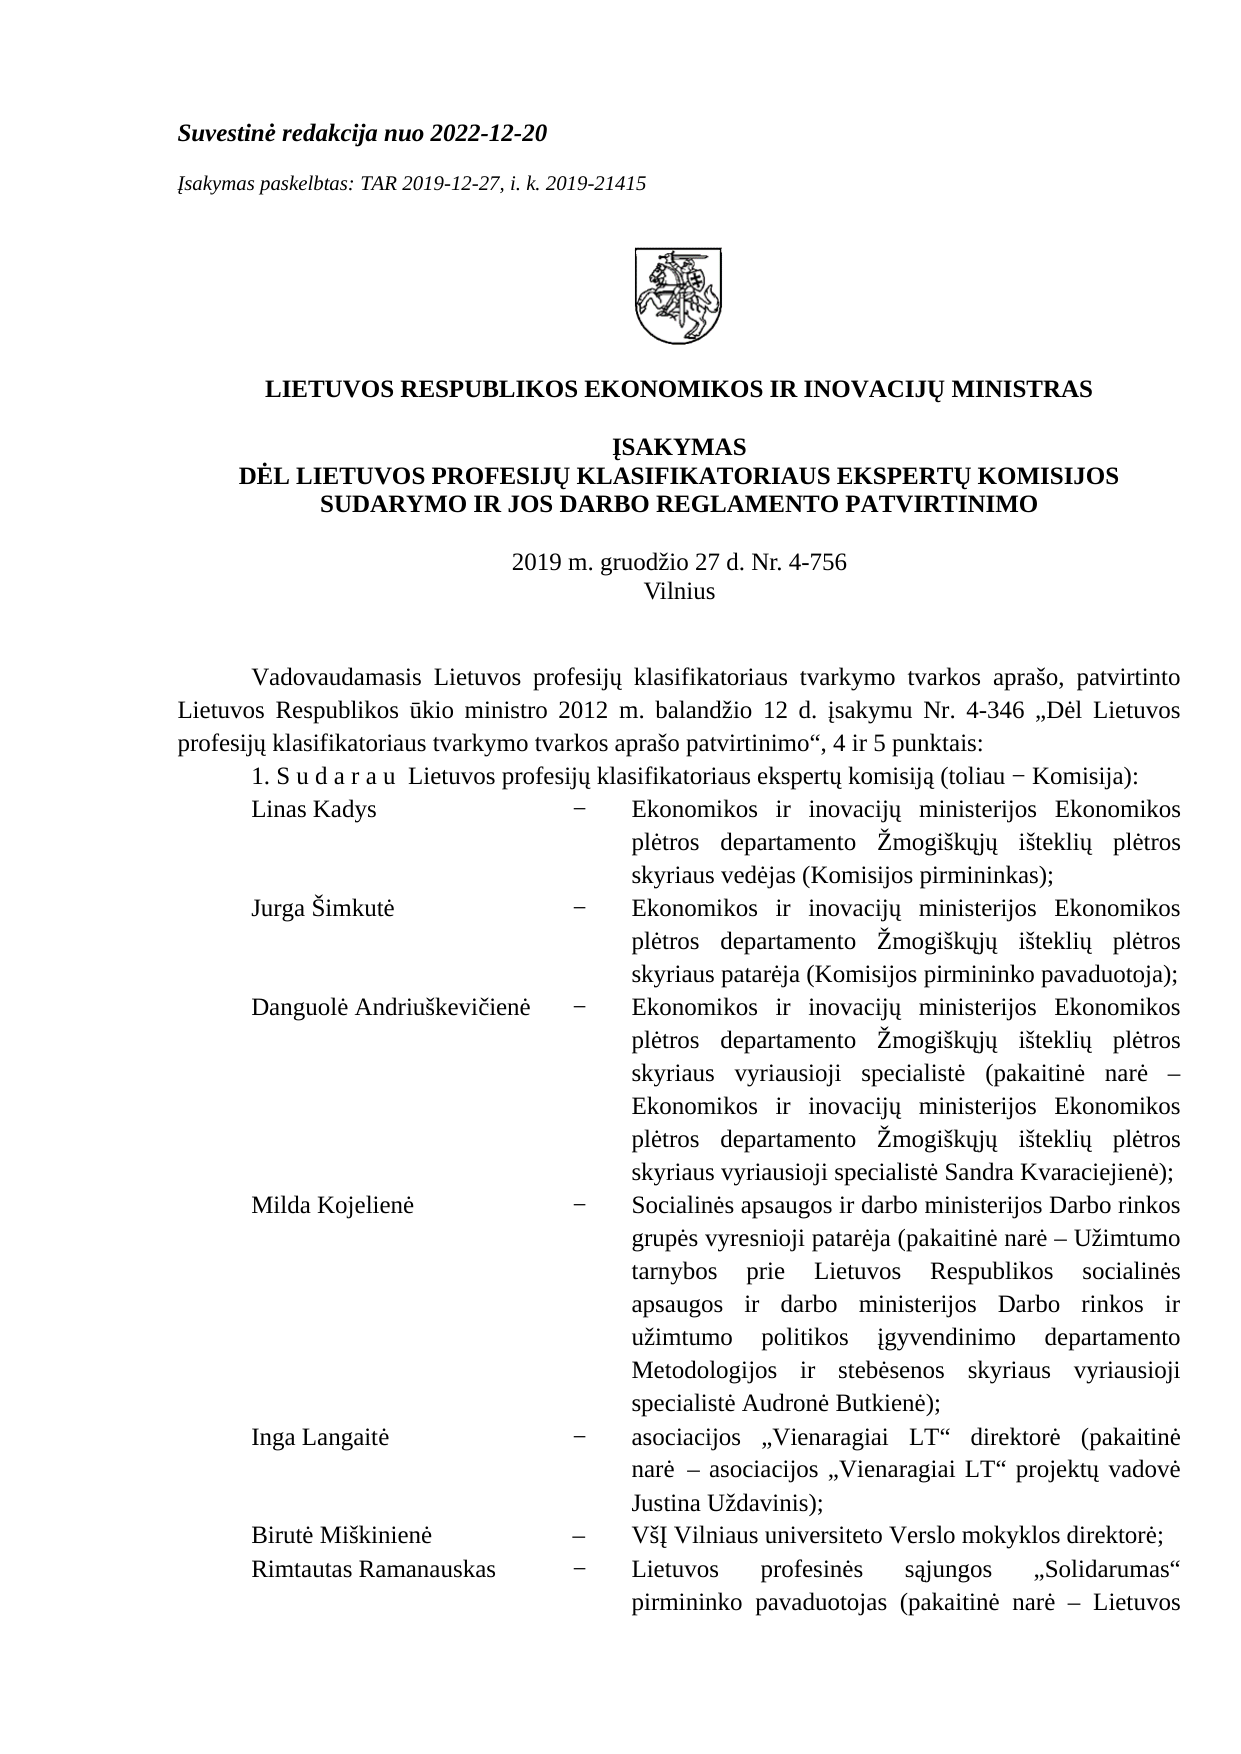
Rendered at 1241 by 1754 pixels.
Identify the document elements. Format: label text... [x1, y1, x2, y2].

table_cell Jurga Šimkutė [248, 893, 561, 992]
text Vilnius [177, 576, 1181, 604]
table_cell Milda Kojelienė [248, 1190, 561, 1422]
table_cell − [561, 1422, 620, 1521]
text Įsakymas paskelbtas: TAR 2019-12-27, i. k. 2019-21415 [177, 171, 1181, 195]
text Suvestinė redakcija nuo 2022-12-20 [177, 118, 1181, 147]
text 2019 m. gruodžio 27 d. Nr. 4-756 [177, 547, 1181, 576]
table_cell – [561, 1521, 620, 1554]
table_cell − [561, 893, 620, 992]
table_cell Birutė Miškinienė [248, 1521, 561, 1554]
text DĖL LIETUVOS PROFESIJŲ KLASIFIKATORIAUS EKSPERTŲ KOMISIJOS SUDARYMO IR JOS DARBO REGLAMENTO PATVIRTINIMO [177, 461, 1181, 518]
table_cell Inga Langaitė [248, 1422, 561, 1521]
table_cell Rimtautas Ramanauskas [248, 1554, 561, 1615]
table_header Ekonomikos ir inovacijų ministerijos Ekonomikos plėtros departamento Žmogiškųjų išteklių plėtros skyriaus vedėjas (Komisijos pirmininkas); [620, 794, 1181, 893]
text LIETUVOS RESPUBLIKOS Ekonomikos ir inovacijų MINISTRAS [177, 374, 1181, 403]
table_header Linas Kadys [248, 794, 561, 893]
table_cell − [561, 1554, 620, 1615]
table_cell − [561, 1190, 620, 1422]
table_cell Ekonomikos ir inovacijų ministerijos Ekonomikos plėtros departamento Žmogiškųjų išteklių plėtros skyriaus vyriausioji specialistė (pakaitinė narė – Ekonomikos ir inovacijų ministerijos Ekonomikos plėtros departamento Žmogiškųjų išteklių plėtros skyriaus vyriausioji specialistė Sandra Kvaraciejienė); [620, 992, 1181, 1190]
text Vadovaudamasis Lietuvos profesijų klasifikatoriaus tvarkymo tvarkos aprašo, patvirtinto Lietuvos Respublikos ūkio ministro 2012 m. balandžio 12 d. įsakymu Nr. 4-346 „Dėl Lietuvos profesijų klasifikatoriaus tvarkymo tvarkos aprašo patvirtinimo“, 4 ir 5 punktais: [177, 662, 1181, 757]
table_cell Socialinės apsaugos ir darbo ministerijos Darbo rinkos grupės vyresnioji patarėja (pakaitinė narė – Užimtumo tarnybos prie Lietuvos Respublikos socialinės apsaugos ir darbo ministerijos Darbo rinkos ir užimtumo politikos įgyvendinimo departamento Metodologijos ir stebėsenos skyriaus vyriausioji specialistė Audronė Butkienė); [620, 1190, 1181, 1422]
text 1. S u d a r a u Lietuvos profesijų klasifikatoriaus ekspertų komisiją (toliau − Komisija): [177, 761, 1181, 790]
table_cell Danguolė Andriuškevičienė [248, 992, 561, 1190]
table_header − [561, 794, 620, 893]
table_cell Ekonomikos ir inovacijų ministerijos Ekonomikos plėtros departamento Žmogiškųjų išteklių plėtros skyriaus patarėja (Komisijos pirmininko pavaduotoja); [620, 893, 1181, 992]
table_cell − [561, 992, 620, 1190]
table_cell asociacijos „Vienaragiai LT“ direktorė (pakaitinė narė – asociacijos „Vienaragiai LT“ projektų vadovė Justina Uždavinis); [620, 1422, 1181, 1521]
table_cell Lietuvos profesinės sąjungos „Solidarumas“ pirmininko pavaduotojas (pakaitinė narė – Lietuvos [620, 1554, 1181, 1615]
text įsakymas [177, 432, 1181, 461]
table_cell VšĮ Vilniaus universiteto Verslo mokyklos direktorė; [620, 1521, 1181, 1554]
